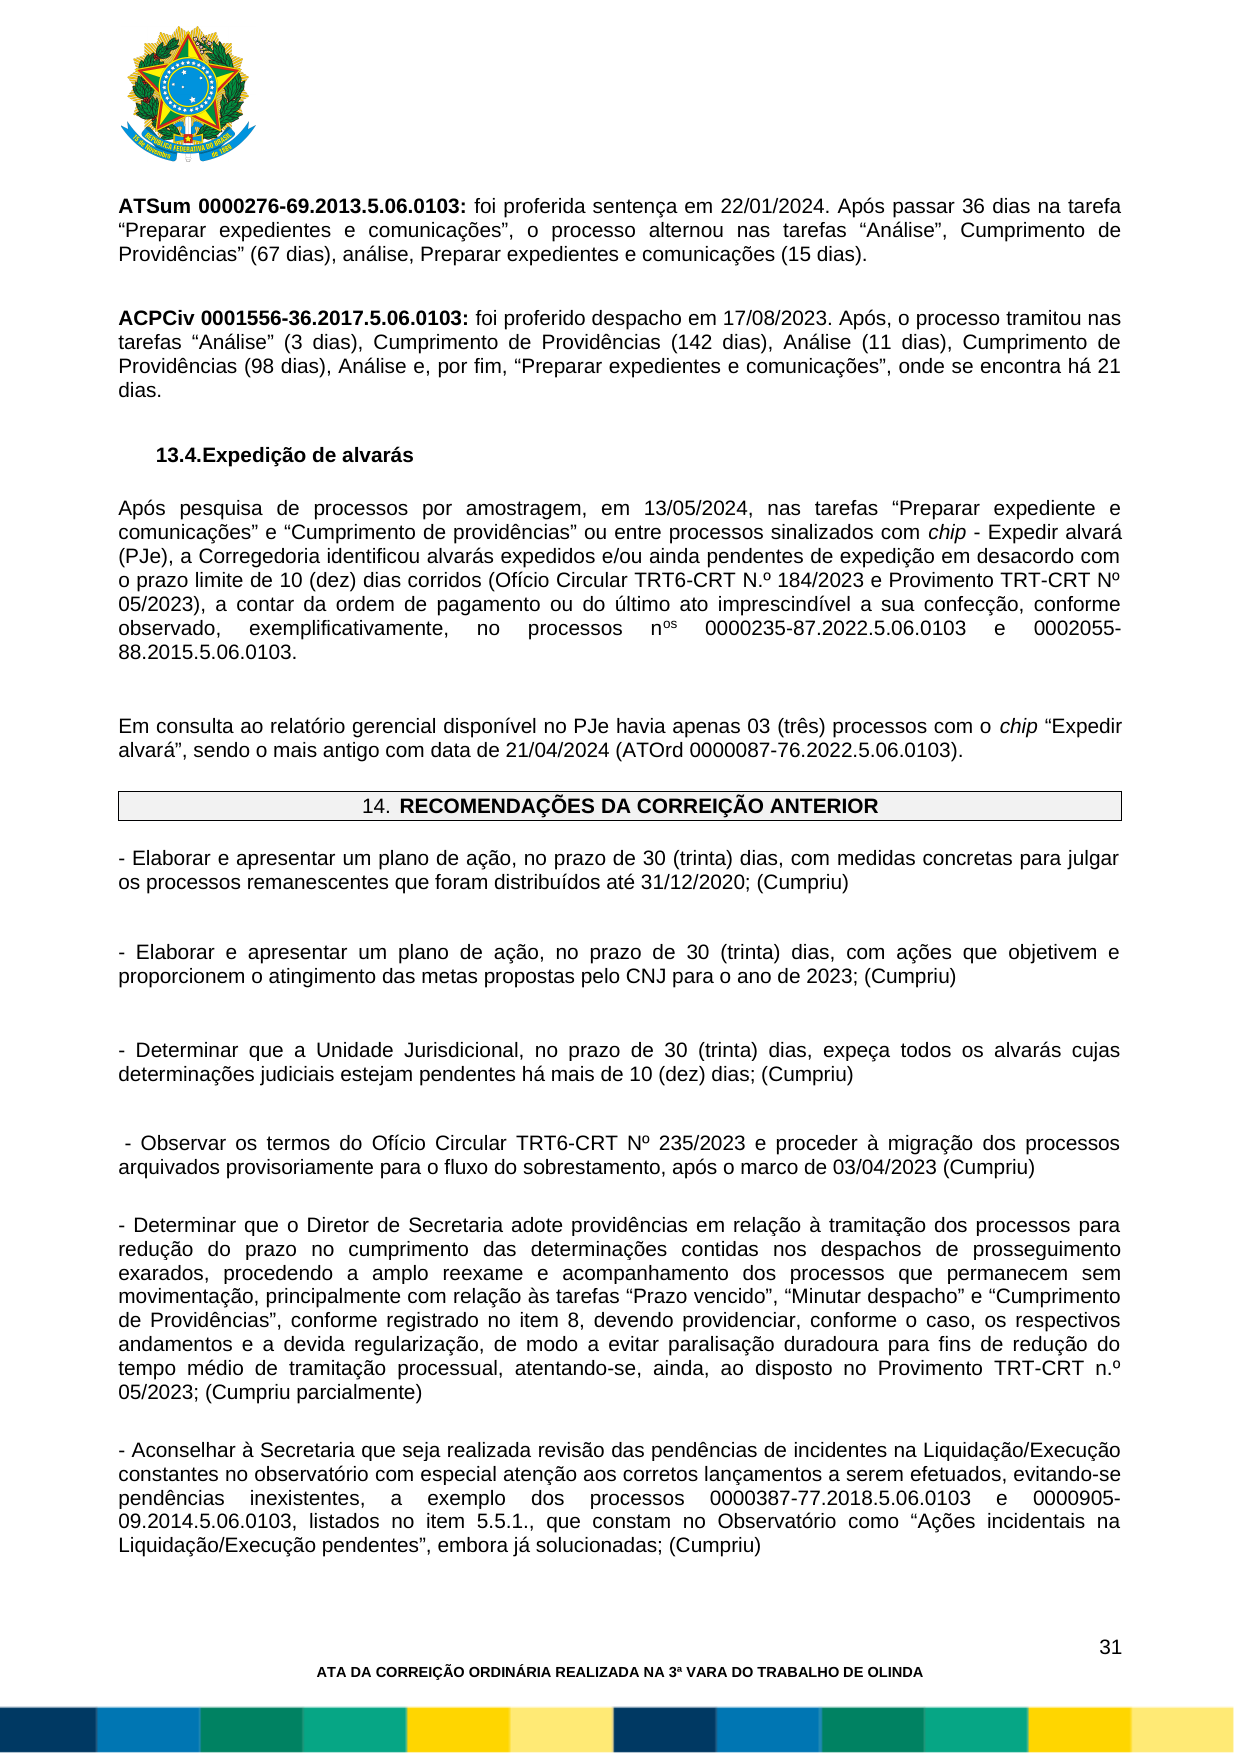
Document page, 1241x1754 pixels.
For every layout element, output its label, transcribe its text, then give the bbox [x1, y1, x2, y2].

text - Elaborar e apresentar um plano de ação, no prazo de 30 (trinta) dias, com ações que objetivem e proporcionem o atingimento das metas propostas pelo CNJ para o ano de 2023; (Cumpriu) [118, 939, 1122, 987]
text - Determinar que a Unidade Jurisdicional, no prazo de 30 (trinta) dias, expeça todos os alvarás cujas determinações judiciais estejam pendentes há mais de 10 (dez) dias; (Cumpriu) [118, 1037, 1122, 1085]
text ACPCiv 0001556-36.2017.5.06.0103: foi proferido despacho em 17/08/2023. Após, o processo tramitou nas tarefas “Análise” (3 dias), Cumprimento de Providências (142 dias), Análise (11 dias), Cumprimento de Providências (98 dias), Análise e, por fim, “Preparar expedientes e comunicações”, onde se encontra há 21 dias. [118, 306, 1122, 402]
text - Aconselhar à Secretaria que seja realizada revisão das pendências de incidentes na Liquidação/Execução constantes no observatório com especial atenção aos corretos lançamentos a serem efetuados, evitando-se pendências inexistentes, a exemplo dos processos 0000387-77.2018.5.06.0103 e 0000905-09.2014.5.06.0103, listados no item 5.5.1., que constam no Observatório como “Ações incidentais na Liquidação/Execução pendentes”, embora já solucionadas; (Cumpriu) [118, 1437, 1122, 1557]
text Em consulta ao relatório gerencial disponível no PJe havia apenas 03 (três) processos com o chip “Expedir alvará”, sendo o mais antigo com data de 21/04/2024 (ATOrd 0000087-76.2022.5.06.0103). [118, 713, 1122, 761]
text - Observar os termos do Ofício Circular TRT6-CRT Nº 235/2023 e proceder à migração dos processos arquivados provisoriamente para o fluxo do sobrestamento, após o marco de 03/04/2023 (Cumpriu) [118, 1131, 1122, 1179]
text Após pesquisa de processos por amostragem, em 13/05/2024, nas tarefas “Preparar expediente e comunicações” e “Cumprimento de providências” ou entre processos sinalizados com chip - Expedir alvará (PJe), a Corregedoria identificou alvarás expedidos e/ou ainda pendentes de expedição em desacordo com o prazo limite de 10 (dez) dias corridos (Ofício Circular TRT6-CRT N.º 184/2023 e Provimento TRT-CRT Nº 05/2023), a contar da ordem de pagamento ou do último ato imprescindível a sua confecção, conforme observado, exemplificativamente, no processos nos 0000235-87.2022.5.06.0103 e 0002055-88.2015.5.06.0103. [118, 496, 1122, 663]
text - Determinar que o Diretor de Secretaria adote providências em relação à tramitação dos processos para redução do prazo no cumprimento das determinações contidas nos despachos de prosseguimento exarados, procedendo a amplo reexame e acompanhamento dos processos que permanecem sem movimentação, principalmente com relação às tarefas “Prazo vencido”, “Minutar despacho” e “Cumprimento de Providências”, conforme registrado no item 8, devendo providenciar, conforme o caso, os respectivos andamentos e a devida regularização, de modo a evitar paralisação duradoura para fins de redução do tempo médio de tramitação processual, atentando-se, ainda, ao disposto no Provimento TRT-CRT n.º 05/2023; (Cumpriu parcialmente) [118, 1212, 1122, 1404]
list Expedição de alvarás [156, 443, 1122, 467]
list RECOMENDAÇÕES DA CORREIÇÃO ANTERIOR [119, 792, 1121, 820]
text - Elaborar e apresentar um plano de ação, no prazo de 30 (trinta) dias, com medidas concretas para julgar os processos remanescentes que foram distribuídos até 31/12/2020; (Cumpriu) [118, 846, 1122, 894]
text ATSum 0000276-69.2013.5.06.0103: foi proferida sentença em 22/01/2024. Após passar 36 dias na tarefa “Preparar expedientes e comunicações”, o processo alternou nas tarefas “Análise”, Cumprimento de Providências” (67 dias), análise, Preparar expedientes e comunicações (15 dias). [118, 194, 1122, 266]
